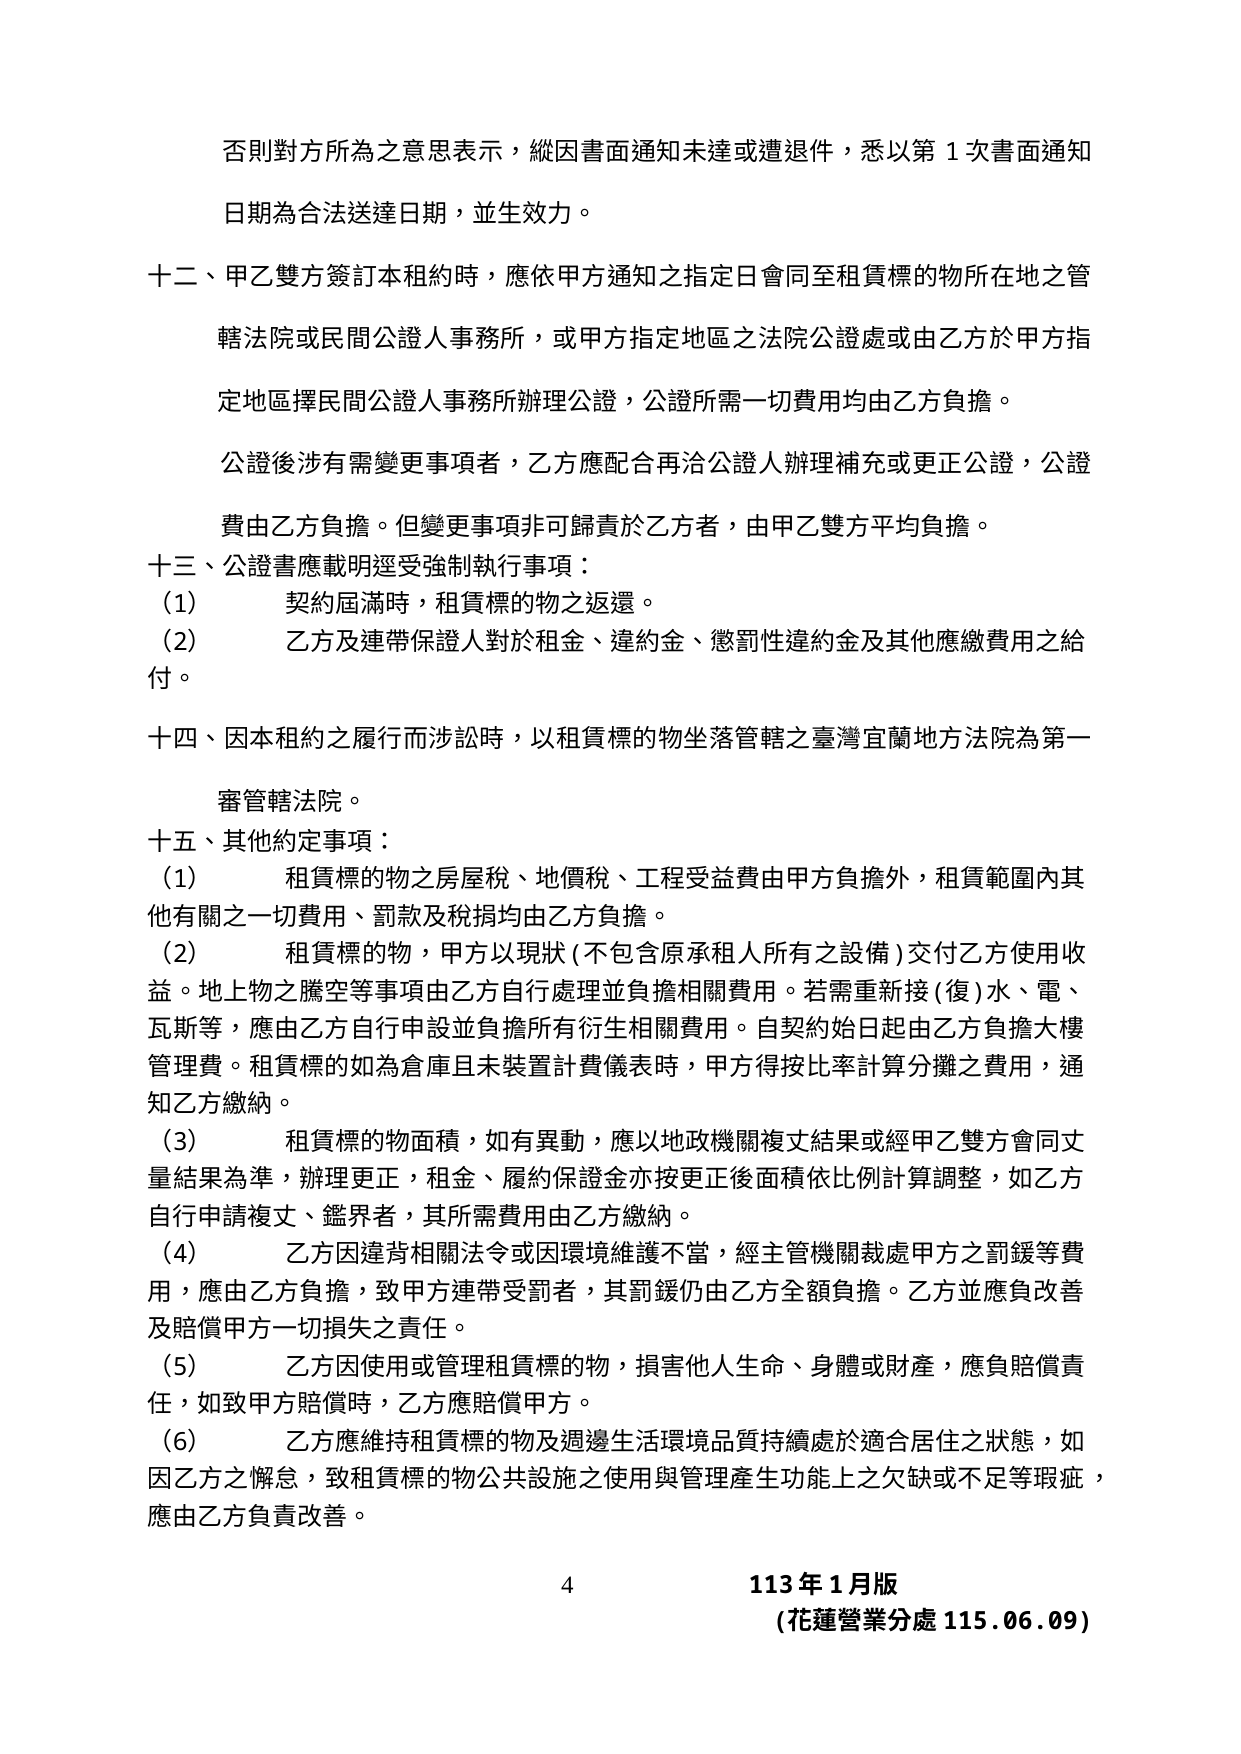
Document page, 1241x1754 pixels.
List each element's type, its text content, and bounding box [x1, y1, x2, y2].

text 十一、立約雙方所為之意思表示，甲方以本公司指定履約管理單位國營臺灣鐵路股份有限公司資產開發處花蓮營業分處地址（花蓮市富裕二街36號）、乙方以本租約所載地址為準，以書面通知送達對方，地址如有更異時亦應即書面通知對方，否則對方所為之意思表示，縱因書面通知未達或遭退件，悉以第1次書面通知日期為合法送達日期，並生效力。 [149, 108, 1092, 233]
list 乙方因使用或管理租賃標的物，損害他人生命、身體或財產，應負賠償責任，如致甲方賠償時，乙方應賠償甲方。 [148, 1345, 1087, 1420]
text 十四、因本租約之履行而涉訟時，以租賃標的物坐落管轄之臺灣宜蘭地方法院為第一審管轄法院。 [148, 695, 1092, 820]
list 乙方及連帶保證人對於租金、違約金、懲罰性違約金及其他應繳費用之給付。 [148, 620, 1087, 695]
list 租賃標的物之房屋稅、地價稅、工程受益費由甲方負擔外，租賃範圍內其他有關之一切費用、罰款及稅捐均由乙方負擔。 [148, 858, 1087, 933]
list 租賃標的物，甲方以現狀(不包含原承租人所有之設備)交付乙方使用收益。地上物之騰空等事項由乙方自行處理並負擔相關費用。若需重新接(復)水、電、瓦斯等，應由乙方自行申設並負擔所有衍生相關費用。自契約始日起由乙方負擔大樓管理費。租賃標的如為倉庫且未裝置計費儀表時，甲方得按比率計算分攤之費用，通知乙方繳納。 [148, 933, 1087, 1120]
text 公證後涉有需變更事項者，乙方應配合再洽公證人辦理補充或更正公證，公證費由乙方負擔。但變更事項非可歸責於乙方者，由甲乙雙方平均負擔。 [220, 420, 1092, 545]
list 乙方因違背相關法令或因環境維護不當，經主管機關裁處甲方之罰鍰等費用，應由乙方負擔，致甲方連帶受罰者，其罰鍰仍由乙方全額負擔。乙方並應負改善及賠償甲方一切損失之責任。 [148, 1233, 1087, 1345]
list 租賃標的物面積，如有異動，應以地政機關複丈結果或經甲乙雙方會同丈量結果為準，辦理更正，租金、履約保證金亦按更正後面積依比例計算調整，如乙方自行申請複丈、鑑界者，其所需費用由乙方繳納。 [148, 1120, 1087, 1233]
text 十三、公證書應載明逕受強制執行事項： [148, 545, 1092, 583]
list 乙方應維持租賃標的物及週邊生活環境品質持續處於適合居住之狀態，如因乙方之懈怠，致租賃標的物公共設施之使用與管理產生功能上之欠缺或不足等瑕疵，應由乙方負責改善。 [148, 1420, 1087, 1533]
text 十二、甲乙雙方簽訂本租約時，應依甲方通知之指定日會同至租賃標的物所在地之管轄法院或民間公證人事務所，或甲方指定地區之法院公證處或由乙方於甲方指定地區擇民間公證人事務所辦理公證，公證所需一切費用均由乙方負擔。 [148, 233, 1092, 420]
text 十五、其他約定事項： [148, 820, 1092, 858]
list 契約屆滿時，租賃標的物之返還。 [148, 583, 1087, 620]
